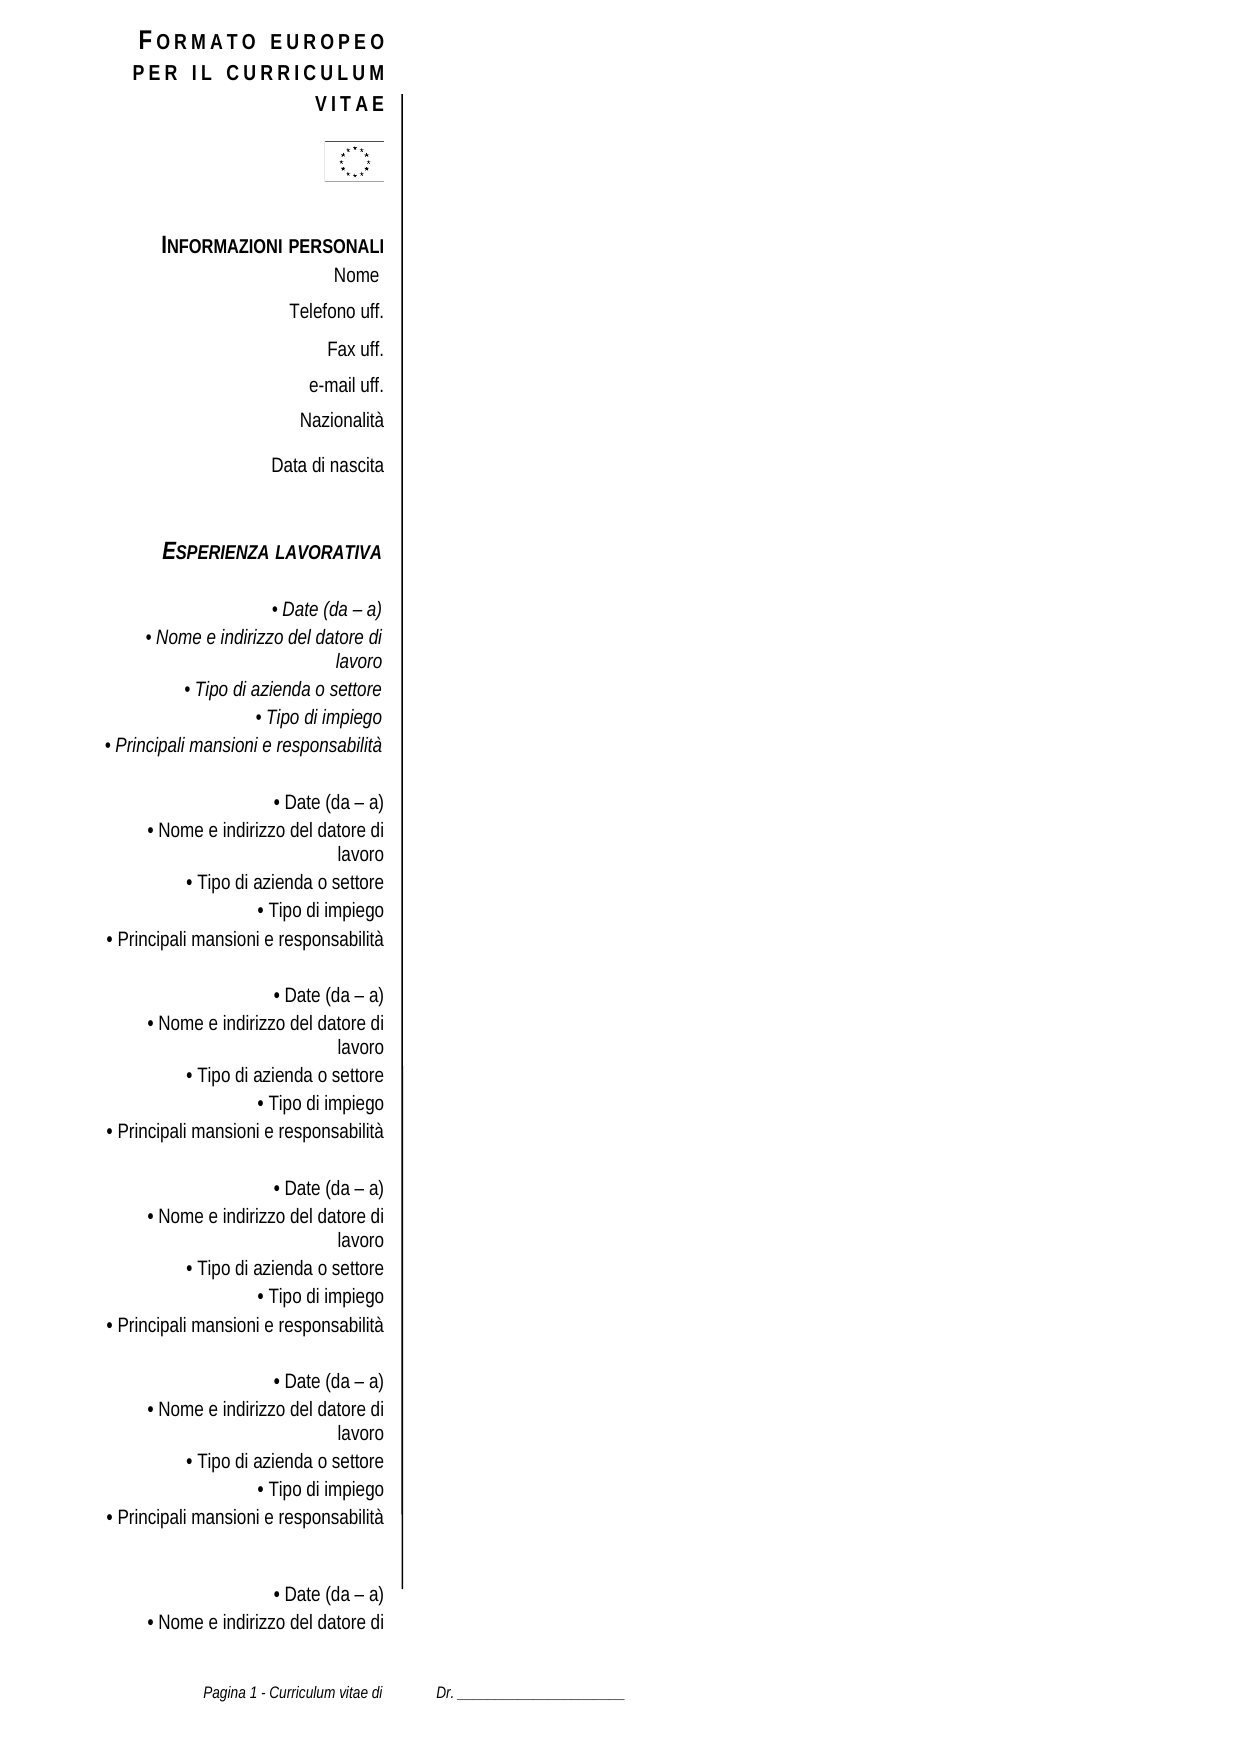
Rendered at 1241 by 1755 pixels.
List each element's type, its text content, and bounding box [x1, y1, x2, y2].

table_cell • Tipo di azienda o settore [89, 1254, 395, 1282]
table_cell [403, 925, 425, 953]
table_header Data di nascita [89, 451, 395, 501]
table_cell [395, 1447, 401, 1475]
table_cell [425, 896, 1178, 924]
table_cell [425, 759, 1178, 788]
table_cell [403, 501, 425, 534]
table_cell [395, 595, 401, 759]
table_cell [425, 1202, 1178, 1254]
table_cell [425, 1089, 1178, 1117]
table_cell [395, 1310, 401, 1338]
table_cell [425, 1174, 1178, 1202]
table_cell Nazionalità [89, 406, 395, 434]
table_cell [404, 1475, 425, 1503]
table_cell [425, 534, 1178, 595]
table_cell [395, 1395, 401, 1447]
table_cell • Nome e indirizzo del datore di lavoro [89, 816, 395, 868]
table_cell [404, 1447, 425, 1475]
table_cell [395, 534, 401, 595]
table_cell [395, 1202, 401, 1254]
table_cell [395, 1282, 401, 1310]
table_cell [395, 925, 401, 953]
table_cell [403, 788, 425, 816]
table_header Informazioni personali [89, 230, 395, 258]
table_cell Nome [89, 258, 395, 295]
table_cell • Tipo di azienda o settore [89, 868, 395, 896]
table_header Formato europeo per il curriculum vitae [89, 24, 395, 182]
table_cell [403, 953, 425, 981]
table_header [395, 1579, 425, 1607]
table_cell Telefono uff. [89, 295, 395, 332]
table_cell [395, 953, 401, 981]
table_cell • Date (da – a) [89, 1367, 395, 1395]
table_cell [395, 1339, 401, 1367]
table_cell [89, 1339, 395, 1367]
table_header [403, 451, 425, 501]
table_cell • Nome e indirizzo del datore di lavoro [89, 1009, 395, 1061]
table_cell Esperienza lavorativa [89, 534, 395, 595]
table_cell Fax uff. [89, 332, 395, 369]
table_cell [395, 258, 401, 295]
table_header [425, 451, 1178, 501]
table_cell [395, 1254, 401, 1282]
table_cell • Tipo di impiego [89, 1282, 395, 1310]
table_cell • Date (da – a) [89, 788, 395, 816]
table_cell [395, 759, 401, 788]
table_cell [425, 1447, 1178, 1475]
table_cell [425, 1009, 1178, 1061]
table_cell [404, 1395, 425, 1447]
table_header [403, 230, 425, 258]
table_header [395, 230, 401, 258]
table_cell [395, 1009, 401, 1061]
table_cell [404, 1503, 425, 1531]
table_cell [395, 896, 401, 924]
table_cell [425, 1282, 1178, 1310]
table_cell [425, 1503, 1178, 1531]
table_cell [404, 1202, 425, 1254]
table_cell [403, 759, 425, 788]
table_cell [425, 788, 1178, 816]
table_cell [425, 406, 1178, 434]
table_cell [425, 595, 1178, 759]
table_cell [403, 1009, 425, 1061]
table_cell [425, 1367, 1178, 1395]
table_cell [425, 369, 1178, 406]
table_cell [403, 868, 425, 896]
table_cell • Tipo di impiego [89, 1475, 395, 1503]
table_cell [89, 501, 395, 534]
table_cell [404, 1310, 425, 1338]
table_cell [425, 1608, 1178, 1636]
table_cell [395, 295, 401, 332]
table_cell [425, 816, 1178, 868]
table_cell [89, 1145, 395, 1174]
table_cell [395, 501, 401, 534]
table_cell [403, 1061, 425, 1089]
table_cell [425, 1310, 1178, 1338]
table_cell [404, 1339, 425, 1367]
table_cell [425, 1339, 1178, 1367]
table_header [425, 1579, 1178, 1607]
table_cell [425, 1395, 1178, 1447]
table_cell [425, 295, 1178, 332]
table_cell [395, 981, 401, 1009]
table_cell [404, 1145, 425, 1174]
table_cell [89, 759, 395, 788]
table_cell [395, 788, 401, 816]
table_header [425, 230, 1178, 258]
table_cell [425, 332, 1178, 369]
table_cell • Date (da – a) [89, 981, 395, 1009]
table_cell [403, 896, 425, 924]
table_cell [395, 1503, 401, 1531]
table_cell • Tipo di azienda o settore [89, 1061, 395, 1089]
table_cell [404, 1282, 425, 1310]
table_cell • Nome e indirizzo del datore di [89, 1608, 395, 1636]
table_cell • Principali mansioni e responsabilità [89, 1503, 395, 1531]
table_cell [425, 1475, 1178, 1503]
table_cell [425, 1061, 1178, 1089]
table_cell [404, 1117, 425, 1145]
table_header • Date (da – a) [89, 1579, 395, 1607]
table_cell [425, 1254, 1178, 1282]
table_cell [404, 1174, 425, 1202]
table_cell [395, 816, 401, 868]
table_cell [403, 295, 425, 332]
table_cell [395, 406, 401, 434]
table_cell [89, 953, 395, 981]
table_cell [403, 816, 425, 868]
table_cell [425, 868, 1178, 896]
table_cell [403, 258, 425, 295]
table_cell [395, 1475, 401, 1503]
table_cell [404, 1367, 425, 1395]
table_cell [395, 1608, 425, 1636]
table_cell • Principali mansioni e responsabilità [89, 1117, 395, 1145]
table_cell [403, 534, 425, 595]
table_cell [425, 925, 1178, 953]
table_cell [404, 1089, 425, 1117]
table_cell [404, 1254, 425, 1282]
table_cell [425, 258, 1178, 295]
table_cell • Tipo di impiego [89, 1089, 395, 1117]
table_cell • Date (da – a) [89, 1174, 395, 1202]
table_cell [395, 1089, 401, 1117]
table_cell [403, 595, 425, 759]
table_cell [395, 1117, 401, 1145]
table_cell [403, 369, 425, 406]
table_cell [403, 406, 425, 434]
table_cell [395, 1174, 401, 1202]
table_cell • Nome e indirizzo del datore di lavoro [89, 1395, 395, 1447]
table_cell [395, 868, 401, 896]
table_cell [395, 332, 401, 369]
table_cell [403, 981, 425, 1009]
table_cell [395, 1061, 401, 1089]
table_cell [403, 332, 425, 369]
table_cell [425, 953, 1178, 981]
table_cell • Tipo di impiego [89, 896, 395, 924]
table_cell [425, 981, 1178, 1009]
table_cell • Principali mansioni e responsabilità [89, 925, 395, 953]
table_header [395, 451, 401, 501]
table_cell [425, 501, 1178, 534]
table_cell e-mail uff. [89, 369, 395, 406]
table_cell • Principali mansioni e responsabilità [89, 1310, 395, 1338]
table_cell [395, 1145, 401, 1174]
table_cell • Date (da – a) • Nome e indirizzo del datore di lavoro • Tipo di azienda o settore • Tipo di impiego • Principali mansioni e responsabilità [89, 595, 395, 759]
table_cell • Tipo di azienda o settore [89, 1447, 395, 1475]
table_cell [395, 1367, 401, 1395]
table_cell [425, 1145, 1178, 1174]
table_cell [395, 369, 401, 406]
table_cell [425, 1117, 1178, 1145]
table_cell • Nome e indirizzo del datore di lavoro [89, 1202, 395, 1254]
